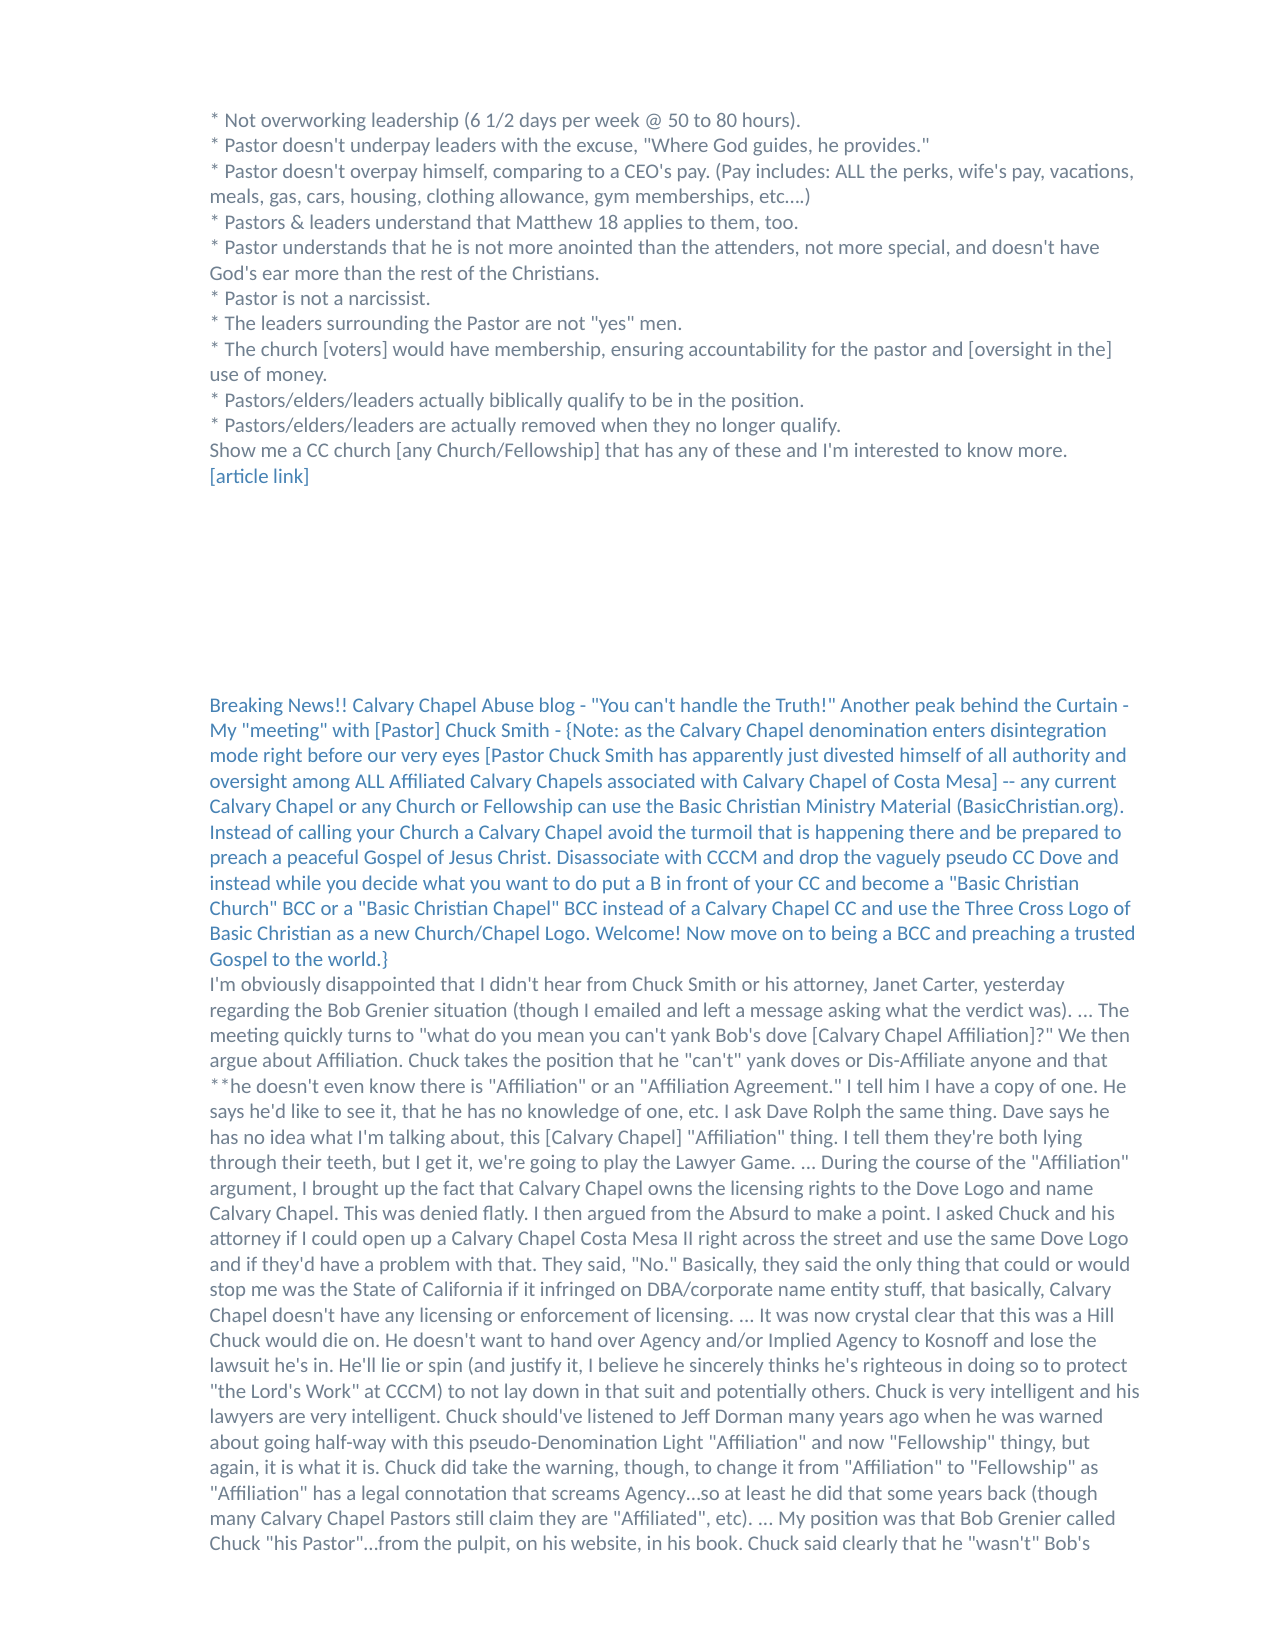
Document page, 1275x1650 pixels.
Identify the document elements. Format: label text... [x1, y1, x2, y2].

table_cell Bible Verse: Matthew 24:45-51 Who then is a faithful and wise servant, whom his Lord (Jesus) hath made ruler over His household [fellowship], to give them meat [sound doctrine Bible study] in due season? Blessed is that servant, whom his Lord when He cometh shall find so doing. {The complete Bible is available at ChristianFaithDownloads.com} Matthew 24:45-51 Who then is a faithful and wise servant, whom his Lord (Jesus) hath made ruler over His household, to give them meat [sound doctrine Bible study] in due season? Blessed is that servant, whom his Lord when He cometh shall find so doing. Verily I say unto you, That He shall make him [faithful servant] ruler over all His goods. But and if that evil servant shall say in his heart, My Lord delayeth His coming; And shall begin to smite his fellowservants, and to eat and drink with the drunken; The Lord of that servant shall come in a day when he looketh not for Him, and in an hour that he is not aware of, And shall cut him asunder, and appoint him his portion with the hypocrites: there shall be weeping and gnashing of teeth. -- Matthew 13:41-43 The Son of Man (Jesus) shall send forth His [Holy] Angels, and they shall gather out of His Kingdom all things that offend, and them which do iniquity; And shall cast them into a furnace of fire: there shall be wailing and gnashing of teeth. Then shall the righteous shine forth as the sun in the Kingdom of their Father. Who hath [Spiritual] ears to hear, let him hear. -- Holy Bible [article link] The New Testament concept of Fellowship financial openness and accountability -- "John 15:14-16 Ye are My friends, if ye do whatsoever I (Jesus) command you. **Henceforth I call you not servants (lit. slaves); for the servant (slave) knoweth not what his Lord doeth: ***but I have called you friends (lit. brotherly love); for all things that I have heard of My Father I have made known [openness] unto you. ... that [with brotherly love and openness] whatsoever ye shall ask [i.e. Moses in the Tabernacle (Tent) of the Congregation speaking to God - Numbers 7:89] of the Father in My name, He may give it you." John 15:11-27 These things have I (Jesus) spoken unto you, that My joy might remain in you, and that your joy might be full. This is My Commandment, That ye love one another, as I have loved you. Greater love hath no man than this, that a man lay down his life for his friends. Ye are my friends, *if ye do whatsoever I command you. Henceforth I call you not servants; for the servant knoweth not what his Lord doeth: but I have called you friends; for all things that I have heard of my Father I have made known unto you. Ye have not chosen Me, but ***I have chosen you, and ordained you, that ye should go and bring forth fruit, and that your fruit should remain: that [with brotherly love and openness] whatsoever ye shall ask [i.e. Moses in the Tabernacle (Tent) of the Congregation speaking to God - Numbers 7:89] of the Father in My name, He may give it you. These things I command you, that ye love one another. If the world hate you, ye know that it hated Me before it hated you. If ye were of the world, the world would love his own: but because ye are not of the world, but I have chosen you out of the world, therefore the world hateth you. Remember the word that I said unto you, The servant is not greater than his Lord. If they have persecuted Me, they will also persecute you; if they have kept My saying, they will keep yours also. But all these things will they do unto you for My name's sake, because they know not Him (Father) that sent Me (Jesus). If I had not come and spoken unto them, they had not had sin: but now they have no cloke [covering] for their sin. He that hateth Me hateth My Father also. If I had not done among them the works which none other man did, they had not had sin [of open rebellion]: but now have they both seen and hated both Me and My Father. But this cometh to pass, that the Word might be fulfilled that is written in their law, They [sinners] hated Me without a cause. But when the Comforter (Holy Spirit) is come [Pentecost], whom I will send unto you from the Father, even the Spirit of Truth, which proceedeth from the Father, He (Holy Spirit) shall testify of Me (Jesus): And ye (Apostles) also shall bear witness, because ye have been with Me from the beginning. [article link] The Old Testament concept of Congregation financial openness and accountability - Moses publically reported the gifting, finances and tithes given and offered to his congregation --"Numbers 7:89 **And [after public openness and accountability] when Moses was gone into the Tabernacle [Tent] of the Congregation to speak with Him [God], then he heard the voice of One speaking unto him from off the mercy seat that was upon the Ark of Testimony, from between the two cherubims: and he spake unto Him." Example: Numbers 7:10-89 And the princes offered for dedicating of the altar in the day that it was anointed, even the princes offered their offering before the altar. And the LORD said unto Moses, They shall offer their offering, each prince on his day, for the dedicating of the altar. And he that offered his offering the first day was Nahshon the son of Amminadab, of the tribe of Judah: And his offering was one silver charger [a serving tray], the weight thereof was an hundred and thirty shekels, one silver bowl of seventy shekels, after the shekel of the sanctuary; both of them were full of fine flour mingled with oil for a meat offering: One spoon of ten shekels of gold, full of incense: One young bullock, one ram, one lamb of the first year, for a burnt offering: One kid of the goats for a sin offering: And for a sacrifice of peace offerings, two oxen, five rams, five he goats, five lambs of the first year: this was the offering of Nahshon the son of Amminadab. On the second day Nethaneel the son of Zuar, prince of Issachar, did offer: He offered for his offering one silver charger [a serving tray], the weight whereof was an hundred and thirty shekels, one silver bowl of seventy shekels, after the shekel of the sanctuary; both of them full of fine flour mingled with oil for a meat offering: One spoon of gold of ten shekels, full of incense: One young bullock, one ram, one lamb of the first year, for a burnt offering: One kid of the goats for a sin offering: And for a sacrifice of peace offerings, two oxen, five rams, five he goats, five lambs of the first year: this was the offering of Nethaneel the son of Zuar. On the third day ... And all the oxen for the sacrifice of the peace offerings were twenty and four bullocks, the rams sixty, the he goats sixty, the lambs of the first year sixty. This was the dedication of the altar, after that it was anointed. **And [after public openness and accountability] when Moses was gone into the Tabernacle [Tent] of the Congregation to speak with Him [God], then he heard the voice of One speaking unto him from off the mercy seat that was upon the Ark of Testimony, from between the two cherubims: and he spake unto Him. [article link] FBCJaxWatchDog: Evangelical Council of Financial Accountability (ECFA) Webinar - "Unleash a Generosity Surge at Your Church" - This webinar will encourage generosity in your church as we review the results from the State of the Plate and the View from the Pew surveys {Note: We as Christians can't do much about the level of greed, abuse and corruption at the U.N. but we can certainly still do something about it in our local Churches. If the Church is not 100% Transparent with their financial statements [readily assessable legal - tax documents] then don't donate or donate only a minimal amount. We all have to take part in reducing the greed and corruption within the current Christian Church system, it is at the point that if we don't take a stand against it we are becoming a part of the problem! - Also Note: the ECFA is seemingly a very unaccountable and suspect [red flag] organization itself. The ECFA though pretending to provide financial oversight for Churches and Ministries refuses to make their own financial statements publically available. Any Church or organization that is ECFA affiliated should be immediately removed from being considered a good, accountable, responsible, viable or safe place for our hard earned donations. - It's not too much to ask any Church or fellowship to display their financial [tax filings] documents and statements, in fact, it's a minimum that an honest and open Church or Ministry must do!} The same group that Senator Grassley is hoping will encourage churches to be more financially transparent and thus avoid federal legislation in the area of religious organization fund raising - is actually hosting a webinar to help churches squeeze more money out of their people. And their logo has a pastor's head overlay-ed on top of a pile of money. I'm sure Grassley is going to love that! It would have been better to have him with a fist full of cash in his hand! Who has ECFA hired for their webinar? Why none other than "bestselling generosity author" Brian Kluth, also described as "one of the world's leading authorities on charitable giving and generosity". Experts in generosity? Can't we just call it what it is: "fund raiser". We've had people for decades know how to "raise funds", but in the church that wouldn't go over well, so we call them "generosity consultants". Click here to see Brian Kluth's "Maximum Generosity" website where churches can buy his resources on how to get your people to be more generous. Can't be too much longer and we'll see informercials on this. If we have "generosity experts" marketing their wares to pastors, how long before the SBC seminaries start pumping out PhD's in "generosity"? Shouldn't every mega church have a PhD in "generosity", aka "fund raising"? Look below at the blurbs from the ECFA website and blast email - while the speaker isn't using Alec Baldwin's "AIDA" approach, it is awfully close: the five I's: Instruct, Inspire, Influence, Involve, and Ignite! And of course, he'll explain three things you can do, pastor, to increase giving 10% in the next 12 months. -- Here's a strategy: how about preach the gospel, convert the lost, and then just let the Holy Spirit grow your church and let them give according to New Testament standards? Nope, the gospel and Jesus aren't good enough anymore. We need more. We need to pay generosity consultants to tell our pastors how to tell us how to give more money and stop being stingy. -- Preach Jesus, love people, teach people to love Jesus, and see what happens. [article link] Looming [U.N.] Financial Crisis Forces U.N. to Mull Less-Than-Radical Cutbacks - The government of Britain was the first to deliver that message last month, when its ministry for international development announced it would cut off four minor U.N. organizations entirely from funding at the end of next year, and put others on warning that they would face the same fate if they did not improve performance - Other generous U.N. funders, like Norway, have started financial reviews that could lead to similar results One country that has not yet taken the austerity approach is the U.S., which provides at least $6.4 billion for the U.N., according to U.S. government compilations. What most of the suggestions sent to the Nairobi meeting reveal is that despite years of a widely-touted effort to "deliver as one" united organization in its humanitarian and other efforts, the U.N. is still a widely disparate array of uncoordinated bureaucracies, ranging from such giants as the United Nations Development Program (UNDP) and the World Food Program, to such relative backwaters as the International Labor Organization and the International Maritime Organization. ... They also call for "intensification of audits of operations at country, regional and global level," which would reinforce "the sense of fiscal discipline, responsibility and cost consciousness." The suggestion does not note, though another systemwide U.N. study does, that U.N. auditors are already over-stretched, under-qualified for their work, and often impeded and ignored by their bosses. None of the ideas presented to the Nairobi meeting included a drastic change in the ramshackle way the U.N. system itself has grown in the past six decades. Notably, nothing in the suggestions addresses the inefficiency of having 28 international funds, agencies, programs, regulatory agencies and other major global bureaucracies in the first place, many with overlapping and competing mandates for their activities, especially in such rapidly expanding areas as environmentalism. Changes in that overall bureaucratic challenge likely are beyond the pay-grades of even the top-most U.N. executives -- not to mention, perhaps that the changes might not be in their personal or bureaucratic interest. [article link] CNN: NATO takes command in Libya - U.S. officials, opposition warn Libya could get bloodier - CIA operatives have been in Libya working with [Al-Qaeda backed?] rebel leaders to try to reverse gains by loyalist forces, a U.S. intelligence source said {Note: these stunning Middle-East developments and the UN response and involvement could be no less than the disintegration of the UN as a viable organization. Only days before the Libya crisis began England was in the process of reducing their funding commitment to the UN. The UN response to Libya has been disastrous, when Libya a UN member Nation asked for impartial observers the UN responded with one of the most outrageous military assaults in modern history by delivering untold death and destruction upon the tiny UN Nation of Libya. Biased UN decisions and actions that can only ultimately in all likelihood result in the withdrawal of reasonable (UN) member Nations particularly the Middle-East Nations.} Tripoli, Libya (CNN) -- From the halls of Congress to the shell-pocked streets of Libyan cities, intertwined themes rang clear Thursday: Leader Moammar Gadhafi is determined to prevail, and the opposition needs more training and allied airstrikes to have a chance. ... The United States, insisting it is now fulfilling more of a support role in the coalition, shifted in that direction as NATO took sole command of air operations in Libya. The ferocity of this month's fighting and Gadhafi's advantage in firepower was clearly evident in Misrata, which has seen snipers, significant casualties and destruction. ... The CIA has had a presence in Libya for some time, a U.S. official told CNN earlier this month. "The intelligence community is aggressively pursuing information on the ground," the official said. The CIA sent additional personnel to Libya to augment officers on the ground after the anti-government protests erupted, the official said, without giving details. ... NATO emphasized Thursday that the U.N. resolution authorizing action in Libya precludes "occupation forces." NATO Adm. Giampaolo Di Paola, chairman of the NATO Military Committee, indicated that the presence of foreign intelligence personnel does not violate U.N. Security Council 1973, which authorized action in Libya. The term "occupation forces" has "a quite clear meaning," he said at a news conference in Brussels, adding that NATO receives and uses intelligence from allies and does not judge the sources. The NATO mission, called Operation Unified Protector, includes an arms embargo, a no-fly zone, and "actions to protect civilians and civilian centers," NATO said Thursday. It follows U.N. Security Council Resolution 1973, allowing member states to take all necessary measures -- "while excluding a foreign occupation force of any form" -- to protect civilians under the threat of attack in Libya. [article link] Heartlight.org: The Authority of Reality "Draw nigh to God, and He will draw nigh to you" (James 4:8) - from My Utmost for His Highest, by Oswald Chambers It is essential to give people a chance of acting on the truth of God. The responsibility must be left with the individual, you cannot act for him, it must be his own deliberate act, but the evangelical message ought always to lead a man to act. The paralysis of refusing to act leaves a man exactly where he was before; when once he acts, he is never the same. It is the foolishness of it that stands in the way of hundreds who have been convicted by the Spirit of God. Immediately I precipitate myself over into an act, that second I live; all the rest is existence. The moments when I truly live are the moments when I act with my whole will. Never allow a truth of God that is brought home to your soul to pass without acting on it, not necessarily physically, but in will. ... We have to go clean over on some word of our redeeming Lord and transact business with Him. His word "come" means "transact." "Come unto Me." The last thing we do is to come; but everyone who does come knows that that second the supernatural rush of the life of God invades him instantly. The dominating power of the world, the flesh and the devil is paralysed, not by your act, but because your act has linked you on to God and His redemptive power. Minister or Sinister? Pimppreacher via Apostasywatch: How to know when your Church has become a cult - Everything is about CONTROL - The main tools used to control members are INTIMIDATION and MANIPULATION - *The intimidation and manipulation are very subtle and disguised with a false sense of love and concern - It's all a strategic COURTSHIP RUNNING GAME The Cult [suspect Church] will have a team of people (we will call them the GAMERS) who are assigned to COURT you (THE PROSPECT) [for their gain - power, prestige, finances, etc]. The courtship begins with COMMUNICATION. Good communication starts with paying attention to what is said. The Gamer will ask strategic questions about the PROSPECT, their family and their life. Once they hear something they can identify with the prospect (YOU) they will begin telling the prospect how wonderful the church is (disclaimer: they will always say "we're not a perfect church, but we love God and our Pastor loves the people of God, we are a loving church"). -- The Gamer will tell a story about how they were so lost, broke down, and hurt BUT because of this ministry they were able to get their lives together and they don't know where they would be without this ministry (*not GOD, but the ministry) this will of course include many examples of how the Cult Pastor is very sincere and loving. This call will conclude with an invitation (FIRST DATE). This first date may be an invitation to come to the midweek service, a fellowship, or next Sunday's service and the prospect is told to ask for the Gamer as soon as they come through the door so the two of them can sit together. The members are moved by what they HEAR they are compelled to say YES TO THE FIRST DATE. ... PROPHET OR PROFIT? In treating the members as children they are taught to NEVER speak against the leader. If fact, any questioning of the ministry teachings, any criticism, any independent thinking is considered a form of rebellion. "Touch not my anointed and do my prophet no harm" I Chron. 16:22. There will be a strong emphasis on authority, unquestioning obedience and submission. Members become afraid to say anything, even if they know something is wrong because speaking against what they KNOW to be wrong is speaking against the "Pastor" and it's a SIN. They are convinced that if the Pastor is wrong - God will get him and when the "wrong' is continued they assume the Pastor was right. And if anyone is ever so bold to speak against the leader they are ostracized by the entire church. Yes, this "loving" church will turn their back on you. -- SiGNS TO LOOK FOR: 1. LOST OF IDIVIDUALITY. You are no longer a creative, independent thinking individual. Everyone must speak the SAME thing.say what the leader says at all times.any other opinion is going against God. 2. LOST OF RELATIONSHIP WITH OTHERS. Relationship with friends, relatives, and children - ANY NON-MEMBER is severed. - RELATIONSHIP IS BASED ON MEMBERSHIP 3. EXCESSIVE GIVING. Extreme pressure to give all you have. Several offerings, large sums, public announcement of your amount resulting in guilt and intimidation. 4. ISOLATION. Isolation from anything and anyone not directly affiliated with the church. 5. CONTROL OF TIME. 6. LOSS OF FREE WILL. Members cannot make any independent decisions concerning personal life. Cannot question leadership. Fbcjaxwatchdog: (Predatory Tithing) Ed Young's Tithing Sermon: Show Me the Money! - The video of Ed Young posted here on Sunday has gotten quite a bit of play around the blogosphere It has even moved over to YouTube - Christians and non-Christians alike are flabbergasted that a pastor from the pulpit is trying to get people to commit to give 10% of their income to his church through automatic withdrawal {Note: the Corporation Churches [501(c)3] need to own up to their public accountability and financial obligations in reporting and accounting for every single dime that they collect in offerings [so called tithes, offerings, gifts]. The Basic Christian Ministry is going to designate 2011 as a year of Church accountability [actually starting now!!] - No public disclosure of legal financial statements provided by the church and staff then no money provided by the congregation it's that simple!! - Also Note: The people that are blindly donating to demanding and offensive personalities are the very people that are enabling, perpetuating and furthering this very serious [*Predatory Tithing] problem within the Church. It's important that everyone within the congregation accept responsibility and withhold financial support from any Church or organization that is not 100% transparent with its organizational structure, affiliations or income disbursements.} (YouTube) He tells them they are cursed if they don't tithe. He wonders why they come to church if they don't bring the tithe, tells them to stay home or play golf, to quit wasting Ed's and God's time. He says to watch your wallet if you're sitting next to a non-tither. He brags that "blessings track him down" for his 29 years of faithfulness. He even declares multiple times that the blessings of the Christian life are "all about the money". Ed even says "Show me the money" - which I take to mean "show me your bank account and routing number". He says that if you don't tithe, your marriage, your job, your kids, will all suffer because you're under God's curse. I hope that someone in Ed's circle of friends - maybe John Cross, or maybe Ed's father - someone, will help Ed see that he is abusing his congregation. Comments: Anonymous said... 80% of Ed young's church membership need to leave the church now. Those people should choose a place to meet and have a great time in fellowship. choose a God fearing man as a teacher while giving him some living standards. No jet. And learn the truth of the [B]ible. Basic Christian: Note: Only informed responsible giving (tithing) is cheerful giving - Previous year 501c3 non-profit tax form filings should be open and publically available (in Church offices) and on the internet for anyone and everyone to look at and only then is a person capable of making an informed decision about personally donating to charitable 'Churches' and causes i.e. a Harvest Crusade type of event -- "2 Corinthians 9:7 Every man according as he purposeth [responsibly] in his heart, so let him give; not grudgingly, or of necessity: for God loveth a cheerful [responsible] giver." Only informed responsible giving (tithing) is cheerful giving! Not the ignorance is bliss, dutiful giving that the modern Church now wants us to participate in. -- "Ecclesiastes 7:12 For wisdom is a defense [refuge], and money [opportunity, power, influence, prestige] is a defense: but [more important than money] the excellency of [Biblical] knowledge [accurate, reliable Biblical doctrine] is, that wisdom giveth [eternal] life to them that have it." Donor Bill of Rights: PHILANTHROPY (Charitable Donations) is based on voluntary action for the common good - It is a tradition [and religious requirement] of giving and sharing that is primary to the quality of life - To assure that philanthropy merits the respect and trust of the general public, and that donors and prospective donors can have full confidence in the not-for-profit organizations and causes they are asked to support, we declare that all donors have these rights: I. To be informed of the organization's mission, of the way the organization intends to use donated resources, and of its capacity to use donations effectively for their intended purposes - II. To be informed of the identity of those serving on the organization's governing board, and to expect the board to exercise prudent judgment in its stewardship responsibilities - III. **To have access to the organization's most recent financial statements - IV. To be assured their gifts will be used for the purposes for which they were given I. To be informed of the organization's mission, of the way the organization intends to use donated resources, and of its capacity to use donations effectively for their intended purposes. II. To be informed of the identity of those serving on the organization's governing board, and to expect the board to exercise prudent judgment in its stewardship responsibilities. III. To have access to the organization's most recent financial statements. IV. To be assured their gifts will be used for the purposes for which they were given. V. To receive appropriate acknowledgement and recognition. VI. To be assured that information about their donations is handled with respect and with confidentiality to the extent provided by law. VII. To expect that all relationships with individuals representing organizations of interest to the donor will be professional in nature. VIII. To be informed whether those seeking donations are volunteers, employees of the organization or hired solicitors. IX. To have the opportunity for their names to be deleted from mailing lists that an organization may intend to share. X To feel free to ask questions when making a donation and to receive prompt, truthful and forthright answers. Questions: Ask a Nonprofit (Church - Crusade - Conference - etc.) *Before Investing in [or contributing to] it - 3. What are your annual goals, needs, and results? How do they compare to similar organizations in your community? - 6. How well have you utilized your funding? Describe how efficiently you have fulfilled your goals of recent years in relationship to the amount of funds you have raised Thinking of donating to a nonprofit? Here are some suggested questions to ask nonprofit organizations before investing in them. The answers can help you determine which charities to give to and evaluate the performance of the philanthropies you already support. 1. How are you collaborating with similar organizations on a local, regional, or national level? 2. What are the main obstacles that inhibit the fulfillment of your mission? How are you planning to overcome them? 3. What are your annual goals, needs, and results? How do they compare to similar organizations in your community? 4. How much turnover have you experienced of employees and board members in the last two years {and how many related family members are employed and in what places within the organization}? 5. To what degree have you attracted new people {non-family members} and new ideas to your organization and board? 6. *How well have you utilized your funding? Describe how efficiently you have fulfilled your goals of recent years in relationship to the amount of funds you have raised. 7. Most for-profit organizations have recently restructured themselves in recent years to become more efficient and productive. How, if at all, are you considering (or have you implemented) some version of this approach? 8. How efficiently is your organization run? To what degree have you assigned day-to-day management responsibilities to a tightly run executive committee instead of relying upon your full board? 9. Who are your main competitors and how do your results in recent years compare to theirs? Tips for Choosing a Charity: A Donor's 9-Step Guide to Giving Wisely - Avoid charities that won't share information or pressure you - Reputable nonprofits: Will discuss their programs and finances - [they] Don't use pressure tactics - Are willing to send you literature about their work or direct you to a Web site - Will take "no" for an answer - Trust your instincts: If you still have doubts about a charity, don't contribute to it - Instead, find another nonprofit that does the same kind of work and with which you feel comfortable, then make your donation Tips for Choosing a Charity: A Donor's 9-Step Guide to Giving Wisely - Here are GuideStar's tips for donors who want to give with their heads as well as their hearts. Researching Charities Clarify your values. Do this before you open your checkbook, volunteer your time, or look at that letter from a charity. Identify your preferences. Ask yourself: "What is important to me?" The environment? Education? Hunger? Animal welfare? Helping sick children? Where should the charity do its work-in your neighborhood, region, the nation, or internationally? Ask yourself if you want to support a large or small charity, a new or an old one. Search the GuideStar database to find charities that meet your criteria. Focus on the mission. Look at each charity's description in the GuideStar search results, on its Web site, or in its literature. Find the nonprofits that fit best with your values. Eliminate organizations that don't meet your criteria. Now you're ready to look more closely at these organizations. Evaluating Charities Get the cold, hard facts. A reputable organization will: Define its mission and programs clearly. Have measurable goals. Use concrete criteria to describe its achievements. Compare apples to apples. Be sure to compare charities that do the same kind of work, especially if you're looking at their finances. The type of work a charity does can affect its operating costs dramatically. Avoid charities that won't share information or pressure you. Reputable nonprofits: Will discuss their programs and finances. Don't use pressure tactics. Are willing to send you literature about their work or direct you to a Web site. Will take "no" for an answer. Trust your instincts. If you still have doubts about a charity, don't contribute to it. Instead, find another nonprofit that does the same kind of work and with which you feel comfortable, then make your donation. Fbcjaxwatchdog: Update: Predatory Preaching - Why So Much Angst About Anonymous Critics? {Note: I was listening to this [terrible outburst] again this morning [and again I'm very disheartened to have to listen to it - such an obvious wolf in sheep's clothing speaking from behind the pulpit]. I was left wondering why does this pastor only rail against anonymous criticism, if he were to be consistent wouldn't he be equally offended by anonymous donors as well. If the modern church leadership [and I use that term lightly] is going to take such a self-imposed righteous stand against anonymous criticism then equally they need to reject all anonymous donations as being equally "pathetic" and from "narcissistic zeros" and for the record, whoever made that anonymous comment, he or she was very smart to make it anonymously. It seems that some leaders- pastors want info in order to use it [seriously] in [Satanic] curse rituals against the person that is trying to help the Church move forward in a godly way. So yes, be very careful about letting your name, as a helpful person or as a critic get in the hands of some of these pastors where once they have an identity they can go to work behind the scenes [demonically casting spells and socially casting dispersions] making life very difficult for anyone they desire to do harm to.} (Audio) I recently came across the audio excerpt below from Matt Chandler, where he absolutely blasts people who would dare send him anonymous, critical emails. He angrily calls them several choice names like "pathetic" and "narcissistic zeros". I came across this audio clip at Dr. Alvin Reid's blog site, as he included Chandler's clip with his blog post here entitled "Dealing with Critics". You really have to listen to this. It gives I think a glimpse into just how much disdain there is for anonymous emailers and bloggers critical of the Southern Baptist power structure. It is my view, based on my experience as a formerly anonymous blogger, that Chandler's disdain for anonymous critics is shared by many of our Southern Baptist leaders. After all, Alvin Reid posts it for his readers (many of whom are our future pastors!), presumably as an example of how to view those who dare to criticize anonymously. Emerging Church DVD: Extremely Important Viewing!!! Part 8 - Dialectic Deception - [To Download Click the Share Button] (Online Video) Emerging Church DVD (Online) This two hour and forty-five minute DVD takes a hard look into the beliefs and practices of what has become one of the most dangerous deceptions assaulting God's people today - The Emergent Church. - Part 8: Sandy Simpson speaks on: Methods used by false teachers to deceive God's people. Calvary Chapel Abuse blog "Those (pastors) who sin are to be rebuked publicly, so that the others may take warning" (1 Timothy 5) - Is Roger Oakland right about Calvary Chapel? - Roger Oakland [UnderstandTheTimes.org] has been an outspoken critic, as has Deborah Dombrowski of Lighthouse Trails Research [LighthouseTrailsResearch.com/blog] and many others regarding End Times Apostasy and Ecumenicism of Calvary Chapel Comments: #11 * The pastor has real accountability that doesn't require his [approval] to submit to it while he's in sin. * Elders would actually be able to hold the pastor accountable, without his being able to fire them first. * Elders would not be chosen by the pastor, so he can "stack the deck" and/or choose "yes" men. * Same goes for the financial board. * The financial books are [to be] open for people to look at and ask questions without any retribution or removal ... oh, and they actually get real answers. * The Moses Model [Calvary Chapel of Costa Mesa] leadership [model] would be removed. * Actual pastoring of the flock, i.e. visit the sick, help the orphans & widows, model servant leadership. * Not overworking leadership (6 1/2 days per week @ 50 to 80 hours). * Pastor doesn't underpay leaders with the excuse, "Where God guides, he provides." * Pastor doesn't overpay himself, comparing to a CEO's pay. (Pay includes: ALL the perks, wife's pay, vacations, meals, gas, cars, housing, clothing allowance, gym memberships, etc….) * Pastors & leaders understand that Matthew 18 applies to them, too. * Pastor understands that he is not more anointed than the attenders, not more special, and doesn't have God's ear more than the rest of the Christians. * Pastor is not a narcissist. * The leaders surrounding the Pastor are not "yes" men. * The church [voters] would have membership, ensuring accountability for the pastor and [oversight in the] use of money. * Pastors/elders/leaders actually biblically qualify to be in the position. * Pastors/elders/leaders are actually removed when they no longer qualify. Show me a CC church [any Church/Fellowship] that has any of these and I'm interested to know more. [article link] Breaking News!! Calvary Chapel Abuse blog - "You can't handle the Truth!" Another peak behind the Curtain - My "meeting" with [Pastor] Chuck Smith - {Note: as the Calvary Chapel denomination enters disintegration mode right before our very eyes [Pastor Chuck Smith has apparently just divested himself of all authority and oversight among ALL Affiliated Calvary Chapels associated with Calvary Chapel of Costa Mesa] -- any current Calvary Chapel or any Church or Fellowship can use the Basic Christian Ministry Material (BasicChristian.org). Instead of calling your Church a Calvary Chapel avoid the turmoil that is happening there and be prepared to preach a peaceful Gospel of Jesus Christ. Disassociate with CCCM and drop the vaguely pseudo CC Dove and instead while you decide what you want to do put a B in front of your CC and become a "Basic Christian Church" BCC or a "Basic Christian Chapel" BCC instead of a Calvary Chapel CC and use the Three Cross Logo of Basic Christian as a new Church/Chapel Logo. Welcome! Now move on to being a BCC and preaching a trusted Gospel to the world.} I'm obviously disappointed that I didn't hear from Chuck Smith or his attorney, Janet Carter, yesterday regarding the Bob Grenier situation (though I emailed and left a message asking what the verdict was). ... The meeting quickly turns to "what do you mean you can't yank Bob's dove [Calvary Chapel Affiliation]?" We then argue about Affiliation. Chuck takes the position that he "can't" yank doves or Dis-Affiliate anyone and that **he doesn't even know there is "Affiliation" or an "Affiliation Agreement." I tell him I have a copy of one. He says he'd like to see it, that he has no knowledge of one, etc. I ask Dave Rolph the same thing. Dave says he has no idea what I'm talking about, this [Calvary Chapel] "Affiliation" thing. I tell them they're both lying through their teeth, but I get it, we're going to play the Lawyer Game. ... During the course of the "Affiliation" argument, I brought up the fact that Calvary Chapel owns the licensing rights to the Dove Logo and name Calvary Chapel. This was denied flatly. I then argued from the Absurd to make a point. I asked Chuck and his attorney if I could open up a Calvary Chapel Costa Mesa II right across the street and use the same Dove Logo and if they'd have a problem with that. They said, "No." Basically, they said the only thing that could or would stop me was the State of California if it infringed on DBA/corporate name entity stuff, that basically, Calvary Chapel doesn't have any licensing or enforcement of licensing. ... It was now crystal clear that this was a Hill Chuck would die on. He doesn't want to hand over Agency and/or Implied Agency to Kosnoff and lose the lawsuit he's in. He'll lie or spin (and justify it, I believe he sincerely thinks he's righteous in doing so to protect "the Lord's Work" at CCCM) to not lay down in that suit and potentially others. Chuck is very intelligent and his lawyers are very intelligent. Chuck should've listened to Jeff Dorman many years ago when he was warned about going half-way with this pseudo-Denomination Light "Affiliation" and now "Fellowship" thingy, but again, it is what it is. Chuck did take the warning, though, to change it from "Affiliation" to "Fellowship" as "Affiliation" has a legal connotation that screams Agency…so at least he did that some years back (though many Calvary Chapel Pastors still claim they are "Affiliated", etc). ... My position was that Bob Grenier called Chuck "his Pastor"…from the pulpit, on his website, in his book. Chuck said clearly that he "wasn't" Bob's pastor. I said, "Well, that would be news to Bob." I told Chuck, whether he liked it or not, he was Bob Grenier's "pastor" and had a Scriptural obligation to deal with him per 1 Timothy 5:19-22. -- Comments: #2 I have a profound disagreement with Chuck and CC that he has zero responsibility or obligation in these matters (and many other matters) and my position is that the CC church-goer at large is being misinformed (some would call it lied to) or given the wrong impresseion etc about what the Calvary Chapel Costa Mesa, CCOF, Calvary Chapel and "Affiliation" and/or "Fellowship" situation really is. [article link] Alpha & Omega Ministries Apologetics Blog - I have been downright encouraged to note the response that has appeared to the amazing statements of James McDonald of "Vertical Church" wherein he basically throws Nicene orthodoxy under the proverbial bus - Now I know that "emergent" folks have an odd relationship with history---they love to drag stuff out of history, without its attendant context, as if it is "new" but when it comes to accepting that [we] stand on the shoulders of giants and that there are things that have simply been settled in the past, they rebel and want to put everything "back on the table" -- {Note: The Jerusalem Creed [1st Church Council about 49 A.D. in Jerusalem] has 4 Cornerstones the fourth one being not to offend traditional Jews. The Church Creeds [Jerusalem, Nicene, etc.] are important and relevant to all of Christianity. Since one of the Cornerstones of the 1st Church Council is to support Jews and Traditional Judaism it is an original and longstanding tenant that true Christianity acknowledges its debt and emergence from (God ordained) Mosaic Judaism. "Acts 1:20-21 [The Jerusalem Creed - 1st Church Council about 49 A.D. in Jerusalem] But that we [Apostles] write unto them [Gentile Christians], (1.) that they abstain from [occult] pollutions of idols, (2.) and from [immorality] fornication, (3.) and from things [cruelty] strangled, (4.) and from [Levitical] blood. **For Moses of old time hath [traditional Jews] in every city them that preach him (Moses), being read in the synagogues every Sabbath day."} But even more importantly than the tweaking of Modalism so that it gets a place at the table is the attitude McDonald has displayed toward the Nicene definition. He says he does not trace his beliefs to credal statements. Really? If by that he means creeds are always subject to the higher authority of Scripture, of course. But this is where you fall off the other side of the narrow path and rather than believing in sola scriptura, you end up with something much less, and in fact, much different. Nicea's authority comes from its fidelity to Scripture. It does not stand alone as a new revelation, and it survived simply because it is, despite all the arguments to the contrary, the consistent, harmonious testimony of divine writ. To throw its authority into the dustbin of history in the service of some kind of "emergent" attitude is not only to display an astoundingly arrogant hubris, it is to show deep disrespect to those who fought, and some who died, in defense of its truth. And for what? For some kind of post-modern feel-goodism that cannot even recognize modalism when it is standing right in front of you. A truly educational example of just how far the emergent movement is willing to go in pursuit of its ultimately destructive goals. -- Recently Jamin Hubner has raised issues relating to a simple question: is the modern secular state of Israel religiously and theologically significant? Is it "Israel" as in the Israel of Scripture, or Romans 11? And if it is not, is it open to criticism? He is concerned about the strength of the movement, mainly amongst American evangelicals, that has granted to Israel not only a theological position it does not actually hold, but which precludes even the slightest mention of criticism of a secular state. Now, I am not going to re-hash everything here, but he has even been accused of being a "shill for Hamas" due to sources he has cited and issues he has raised (which seems to me to provide strong evidence of the need to raise such issues and challenge the knee-jerk reactions of many in the Evangelical community as a whole). While he has sought fair and non-emotional responses to questions he has raised, his requests have, in the main, fallen upon deaf ears, for I see no evidence that his critics really want to have a give-and-take. [article link] Comming Soon!! Common Christian Community CCC CommonChristianCommunity.com and Common Christian Faith CCF CommonChristianFaith.com - Fellowship and Resources for a Common Christian Community - Church, Chapel, Campus -- Epistle of Jude v3 "Beloved, when I gave all diligence to write unto you of the common salvation, it was needful for me to write unto you, and exhort you that ye should earnestly contend for the faith which was once delivered unto the saints." ~ God bless everyone, David Anson Brown Coming Soon: A Resource, Information and Fellowship for Christians with a Common Salvation!! [article link] [131, 75, 1144, 1559]
